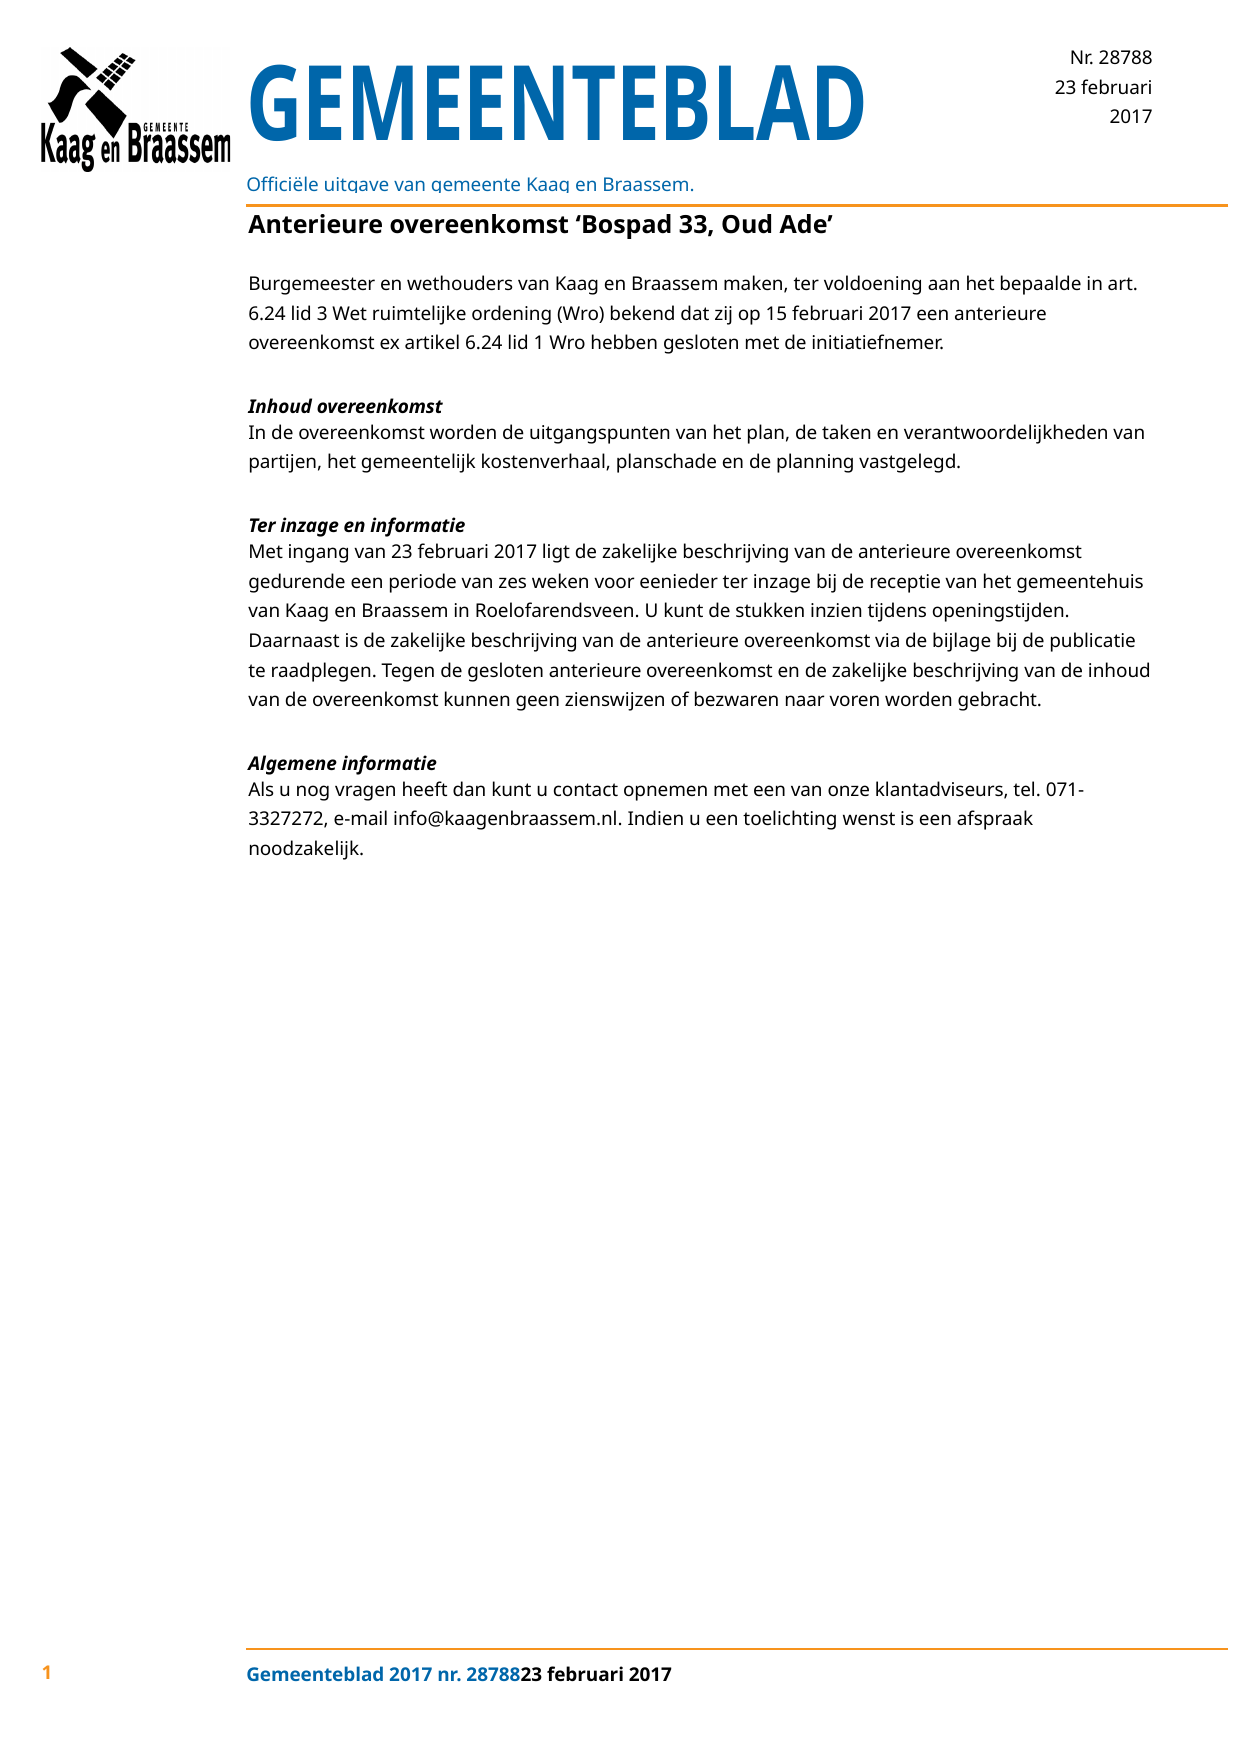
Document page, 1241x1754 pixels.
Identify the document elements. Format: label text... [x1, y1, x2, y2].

picture [41, 47, 231, 172]
text Met ingang van 23 februari 2017 ligt de zakelijke beschrijving van de anterieure overeenkomst gedurende een periode van zes weken voor eenieder ter inzage bij de receptie van het gemeentehuis van Kaag en Braassem in Roelofarendsveen. U kunt de stukken inzien tijdens openingstijden. Daarnaast is de zakelijke beschrijving van de anterieure overeenkomst via de bijlage bij de publicatie te raadplegen. Tegen de gesloten anterieure overeenkomst en de zakelijke beschrijving van de inhoud van de overeenkomst kunnen geen zienswijzen of bezwaren naar voren worden gebracht. [248, 538, 1152, 712]
text Ter inzage en informatie [248, 513, 1152, 538]
text Als u nog vragen heeft dan kunt u contact opnemen met een van onze klantadviseurs, tel. 071-3327272, e-mail info@kaagenbraassem.nl. Indien u een toelichting wenst is een afspraak noodzakelijk. [248, 776, 1152, 861]
text Anterieure overeenkomst ‘Bospad 33, Oud Ade’ [248, 207, 1152, 241]
text Inhoud overeenkomst [248, 393, 1152, 419]
text Algemene informatie [248, 750, 1152, 776]
text Burgemeester en wethouders van Kaag en Braassem maken, ter voldoening aan het bepaalde in art. 6.24 lid 3 Wet ruimtelijke ordening (Wro) bekend dat zij op 15 februari 2017 een anterieure overeenkomst ex artikel 6.24 lid 1 Wro hebben gesloten met de initiatiefnemer. [248, 270, 1152, 355]
text In de overeenkomst worden de uitgangspunten van het plan, de taken en verantwoordelijkheden van partijen, het gemeentelijk kostenverhaal, planschade en de planning vastgelegd. [248, 419, 1152, 474]
